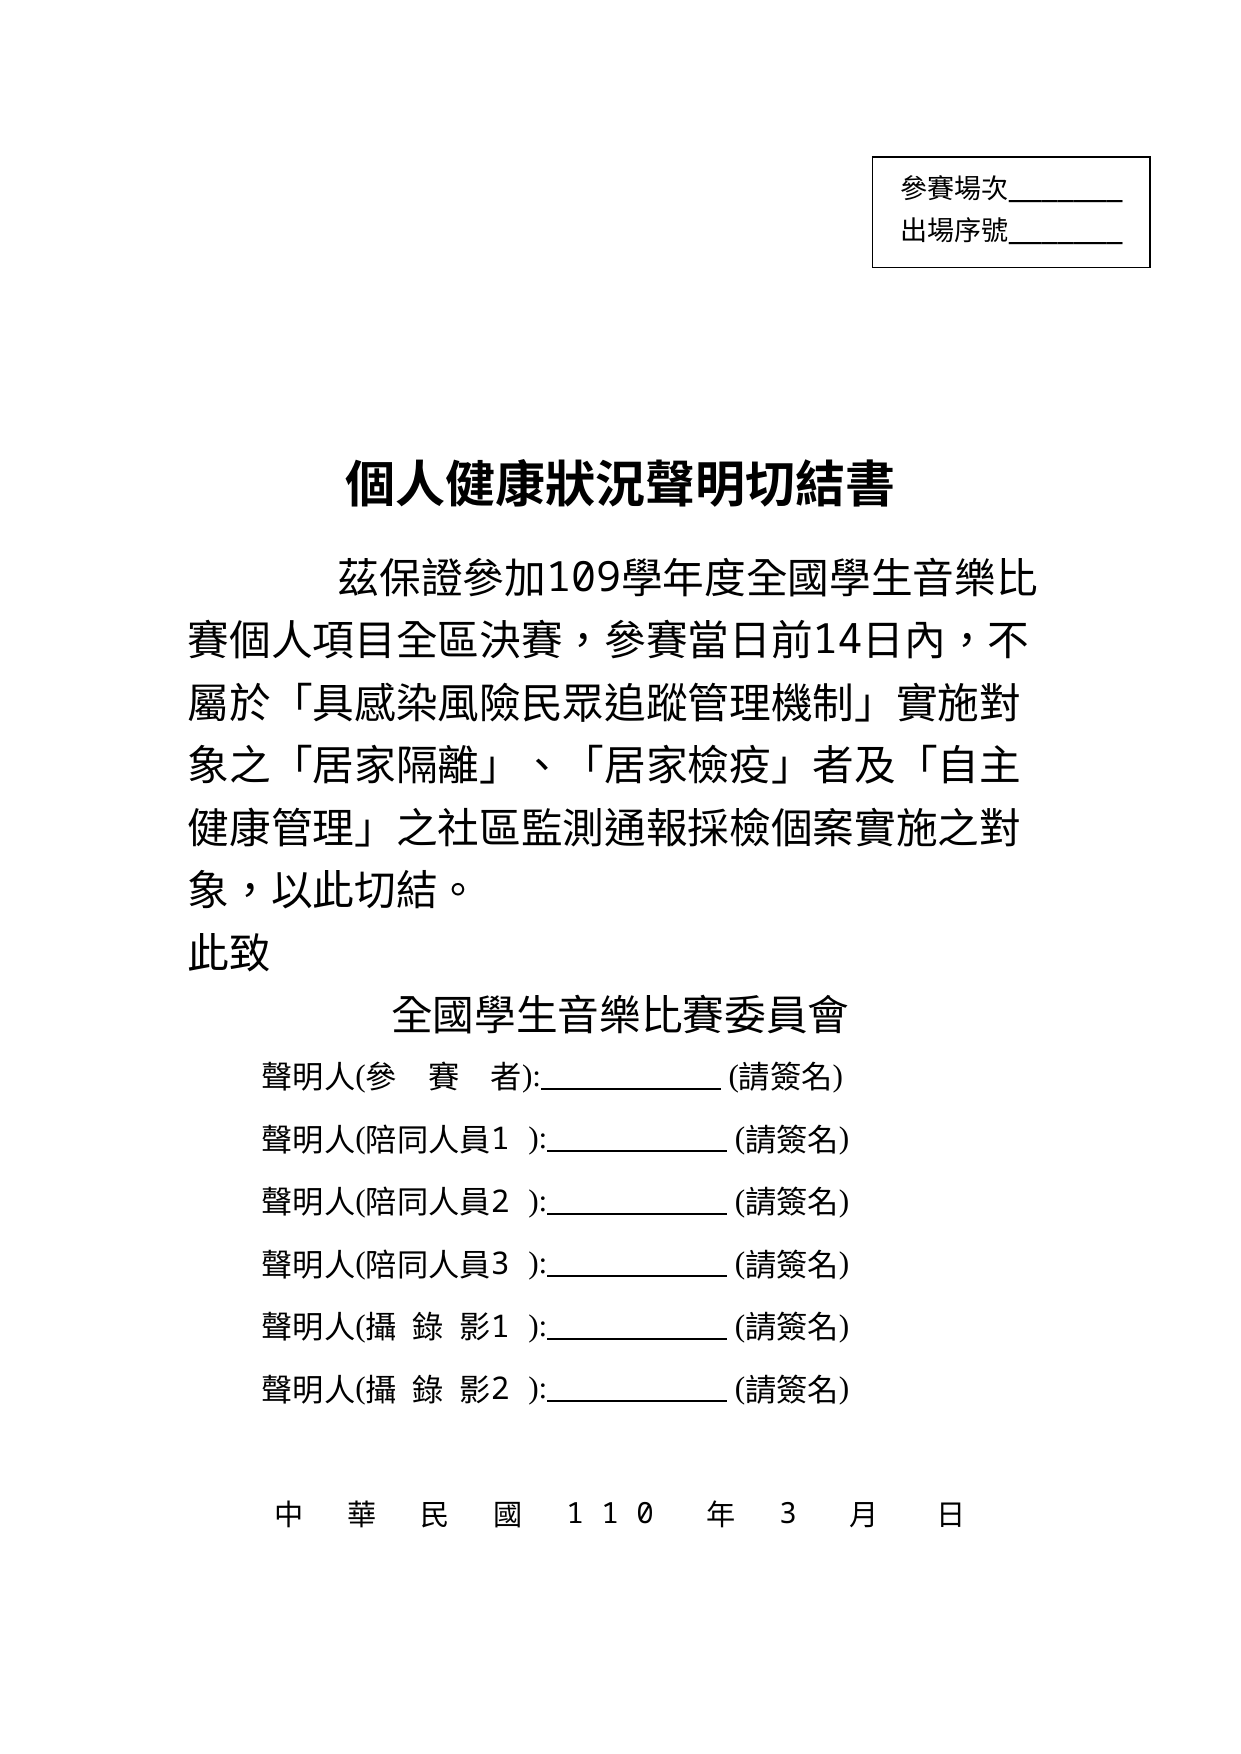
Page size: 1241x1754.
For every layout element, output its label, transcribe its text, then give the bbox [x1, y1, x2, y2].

text 個人健康狀況聲明切結書 [187, 408, 1053, 533]
text 此致 [187, 908, 1053, 971]
text 全國學生音樂比賽委員會 [187, 971, 1053, 1033]
text 聲明人(參 賽 者): (請簽名) [261, 1033, 1053, 1096]
text 聲明人(攝 錄 影1 ): (請簽名) [261, 1283, 1053, 1346]
text 參賽場次_______ 出場序號_______ [900, 165, 1134, 248]
text 聲明人(攝 錄 影2 ): (請簽名) [261, 1346, 1053, 1408]
text 中 華 民 國 1 1 0 年 3 月 日 [187, 1471, 1053, 1533]
text 聲明人(陪同人員3 ): (請簽名) [261, 1221, 1053, 1283]
text 聲明人(陪同人員2 ): (請簽名) [261, 1158, 1053, 1221]
text 聲明人(陪同人員1 ): (請簽名) [261, 1096, 1053, 1158]
text 茲保證參加109學年度全國學生音樂比賽個人項目全區決賽，參賽當日前14日內，不屬於「具感染風險民眾追蹤管理機制」實施對象之「居家隔離」、「居家檢疫」者及「自主健康管理」之社區監測通報採檢個案實施之對象，以此切結。 [187, 533, 1053, 908]
